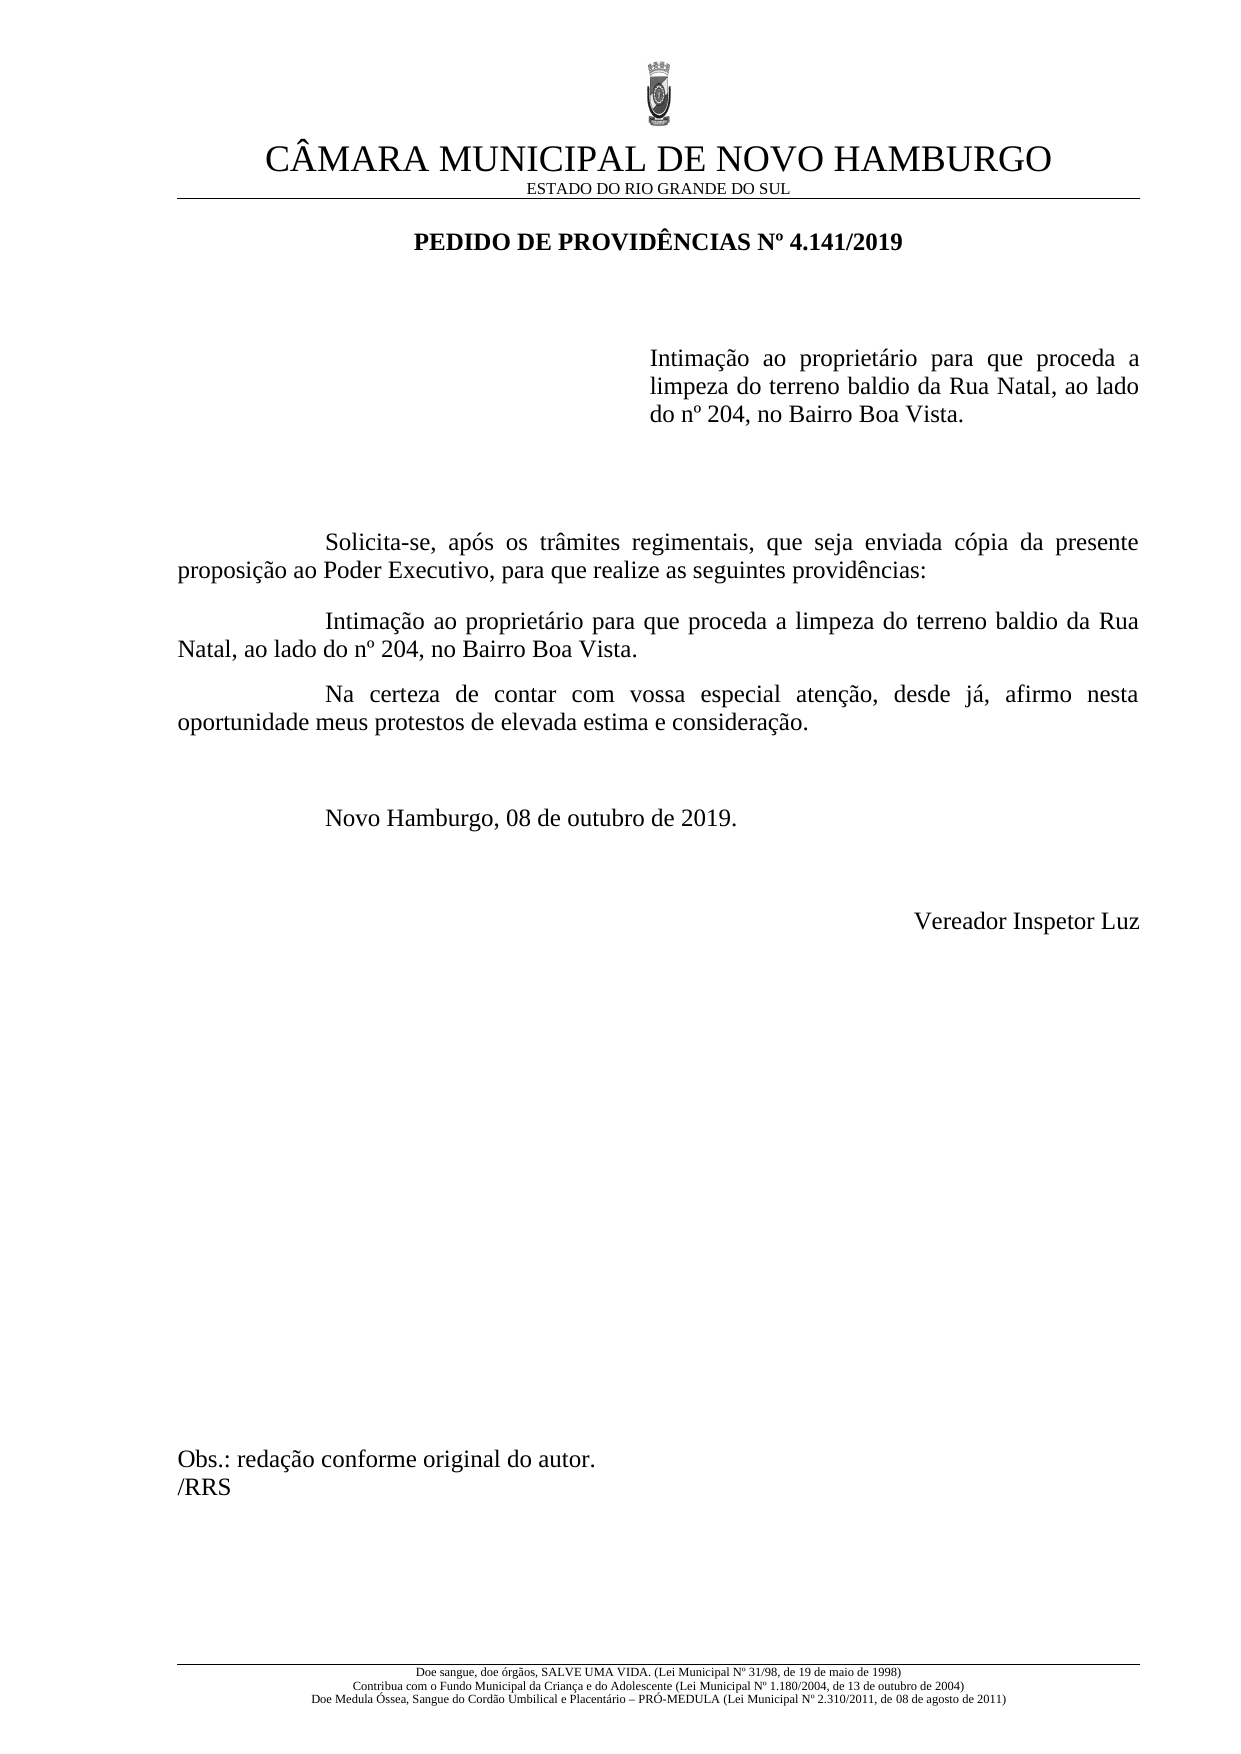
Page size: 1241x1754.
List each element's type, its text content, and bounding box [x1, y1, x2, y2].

text Vereador Inspetor Luz [177, 907, 1140, 935]
text Na certeza de contar com vossa especial atenção, desde já, afirmo nesta oportunidade meus protestos de elevada estima e consideração. [177, 680, 1140, 736]
text Intimação ao proprietário para que proceda a limpeza do terreno baldio da Rua Natal, ao lado do nº 204, no Bairro Boa Vista. [177, 607, 1140, 662]
text PEDIDO DE PROVIDÊNCIAS Nº 4.141/2019 [177, 228, 1140, 256]
text /RRS [177, 1473, 1140, 1501]
text Novo Hamburgo, 08 de outubro de 2019. [177, 804, 1140, 832]
text Solicita-se, após os trâmites regimentais, que seja enviada cópia da presente proposição ao Poder Executivo, para que realize as seguintes providências: [177, 528, 1140, 583]
text Intimação ao proprietário para que proceda a limpeza do terreno baldio da Rua Natal, ao lado do nº 204, no Bairro Boa Vista. [649, 344, 1140, 428]
text Obs.: redação conforme original do autor. [177, 1445, 1140, 1473]
